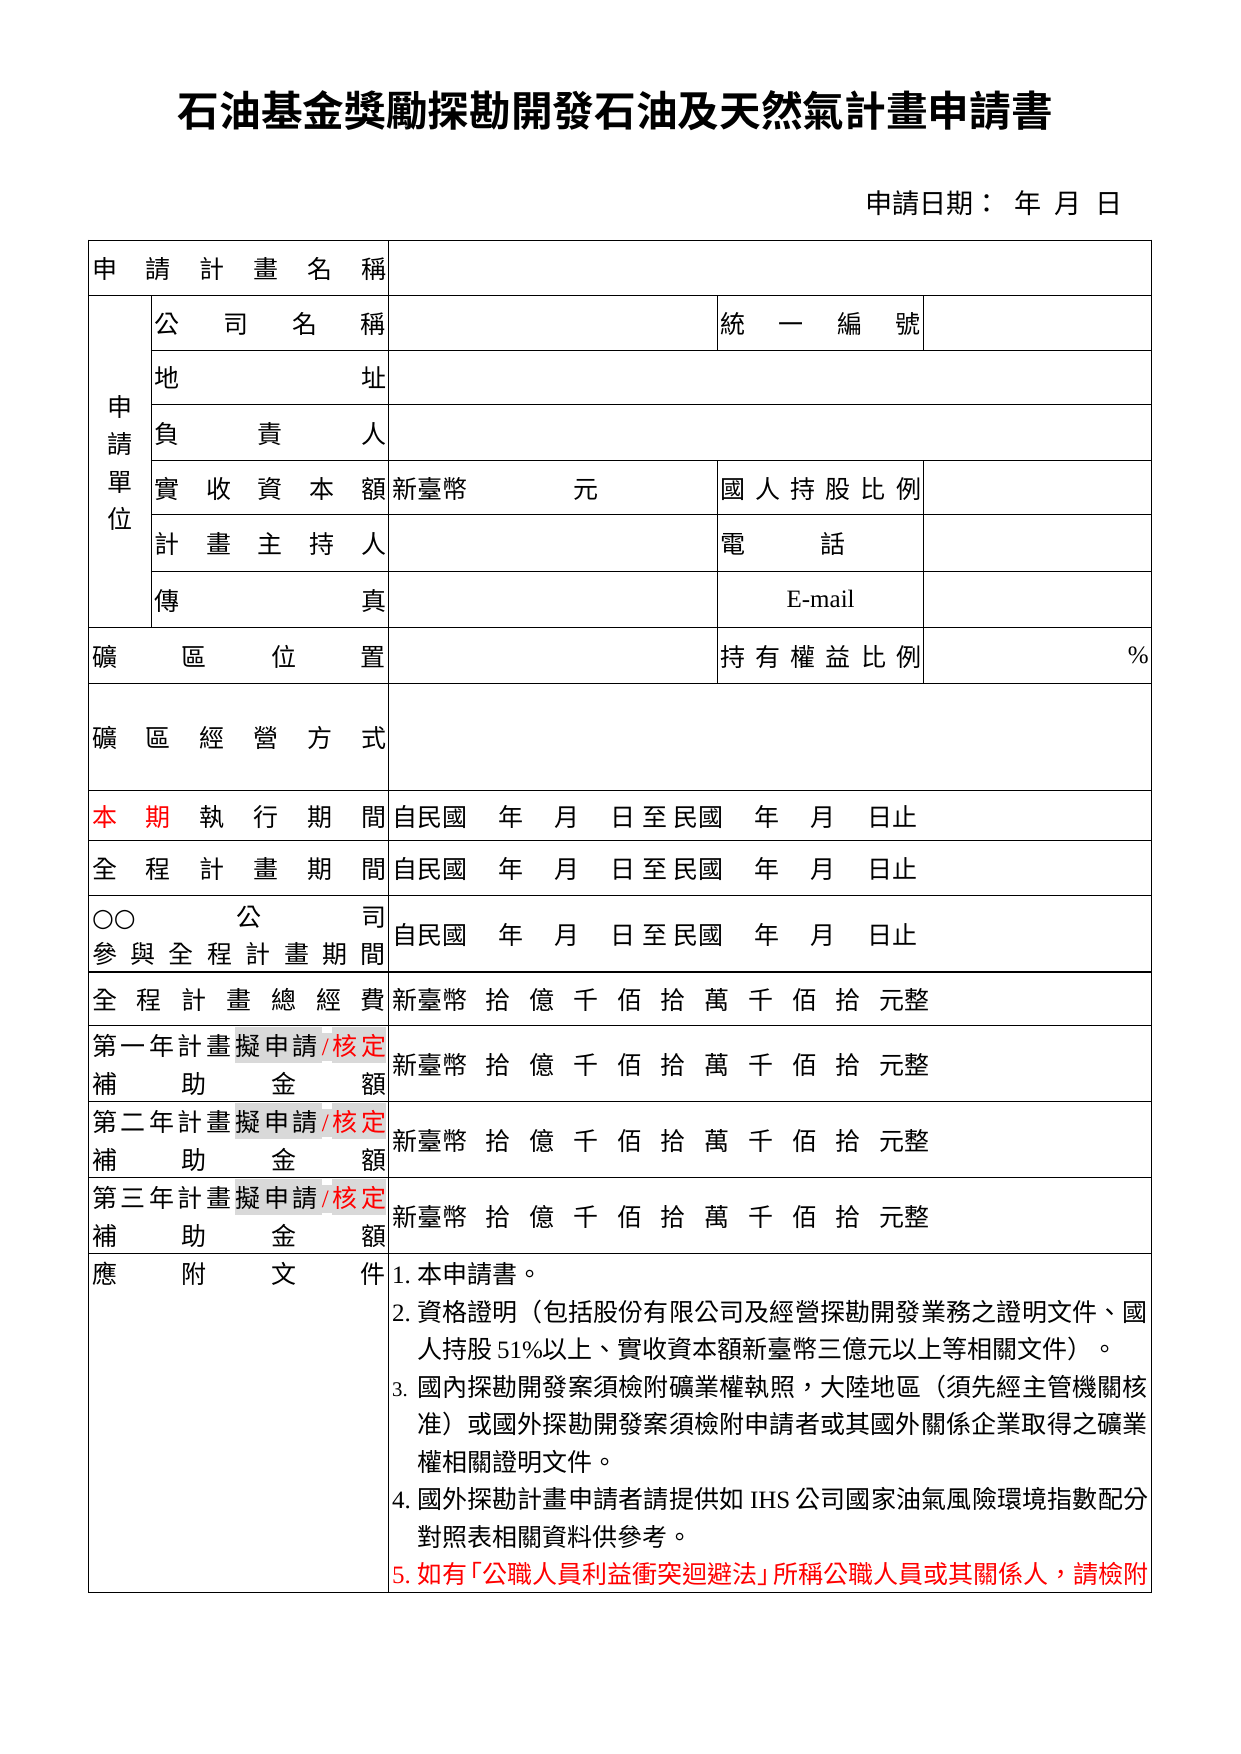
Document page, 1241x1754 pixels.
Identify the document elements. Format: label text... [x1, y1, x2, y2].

table_cell 礦區位置 [89, 628, 388, 683]
table_cell 新臺幣 拾 億 千 佰 拾 萬 千 佰 拾 元整 [389, 1102, 1151, 1177]
table_cell % [924, 628, 1151, 683]
table_cell 公司名稱 [152, 296, 388, 349]
table_cell 自民國 年 月 日 至 民國 年 月 日止 [389, 791, 1151, 840]
table_cell 實收資本額 [152, 461, 388, 514]
table_cell 第三年計畫擬申請/核定 補助金額 [89, 1178, 388, 1253]
table_cell 傳真 [152, 572, 388, 627]
table_cell 申 請 單 位 [89, 296, 151, 627]
text 石油基金獎勵探勘開發石油及天然氣計畫申請書 [152, 78, 1078, 136]
table_cell [389, 405, 1151, 460]
table_header [389, 241, 1151, 295]
table_cell [389, 515, 717, 571]
table_cell 持有權益比例 [718, 628, 923, 683]
table_cell 統一編號 [718, 296, 923, 349]
table_cell 新臺幣 拾 億 千 佰 拾 萬 千 佰 拾 元整 [389, 973, 1151, 1025]
table_cell 全程計畫期間 [89, 841, 388, 895]
table_cell 第二年計畫擬申請/核定 補助金額 [89, 1102, 388, 1177]
table_cell 本期執行期間 [89, 791, 388, 840]
table_cell 計畫主持人 [152, 515, 388, 571]
table_cell [924, 515, 1151, 571]
table_cell 自民國 年 月 日 至 民國 年 月 日止 [389, 841, 1151, 895]
table_cell 應附文件 [89, 1254, 388, 1592]
table_cell 新臺幣 元 [389, 461, 717, 514]
table_cell [389, 684, 1151, 790]
table_cell [389, 628, 717, 683]
table_cell [389, 572, 717, 627]
table_cell [924, 461, 1151, 514]
table_cell [389, 296, 717, 349]
table_cell E-mail [718, 572, 923, 627]
table_header 申請計畫名稱 [89, 241, 388, 295]
table_cell 本申請書。 資格證明（包括股份有限公司及經營探勘開發業務之證明文件、國人持股51%以上、實收資本額新臺幣三億元以上等相關文件）。 國內探勘開發案須檢附礦業權執照，大陸地區（須先經主管機關核准）或國外探勘開發案須檢附申請者或其國外關係企業取得之礦業權相關證明文件。 國外探勘計畫申請者請提供如IHS公司國家油氣風險環境指數配分對照表相關資料供參考。 如有「公職人員利益衝突迴避法」所稱公職人員或其關係人，請檢附 [389, 1254, 1151, 1592]
table_cell 國人持股比例 [718, 461, 923, 514]
table_cell 自民國 年 月 日 至 民國 年 月 日止 [389, 896, 1151, 971]
table_cell 新臺幣 拾 億 千 佰 拾 萬 千 佰 拾 元整 [389, 1178, 1151, 1253]
table_cell 電 話 [718, 515, 923, 571]
table_cell 第一年計畫擬申請/核定 補助金額 [89, 1026, 388, 1101]
table_cell 新臺幣 拾 億 千 佰 拾 萬 千 佰 拾 元整 [389, 1026, 1151, 1101]
table_cell [924, 572, 1151, 627]
table_cell 礦區經營方式 [89, 684, 388, 790]
text 申請日期： 年 月 日 [118, 164, 1122, 239]
table_cell 地址 [152, 351, 388, 404]
table_cell 負責人 [152, 405, 388, 460]
table_cell [924, 296, 1151, 349]
table_cell 全程計畫總經費 [89, 973, 388, 1025]
table_cell ○○公司 參與全程計畫期間 [89, 896, 388, 971]
table_cell [389, 351, 1151, 404]
